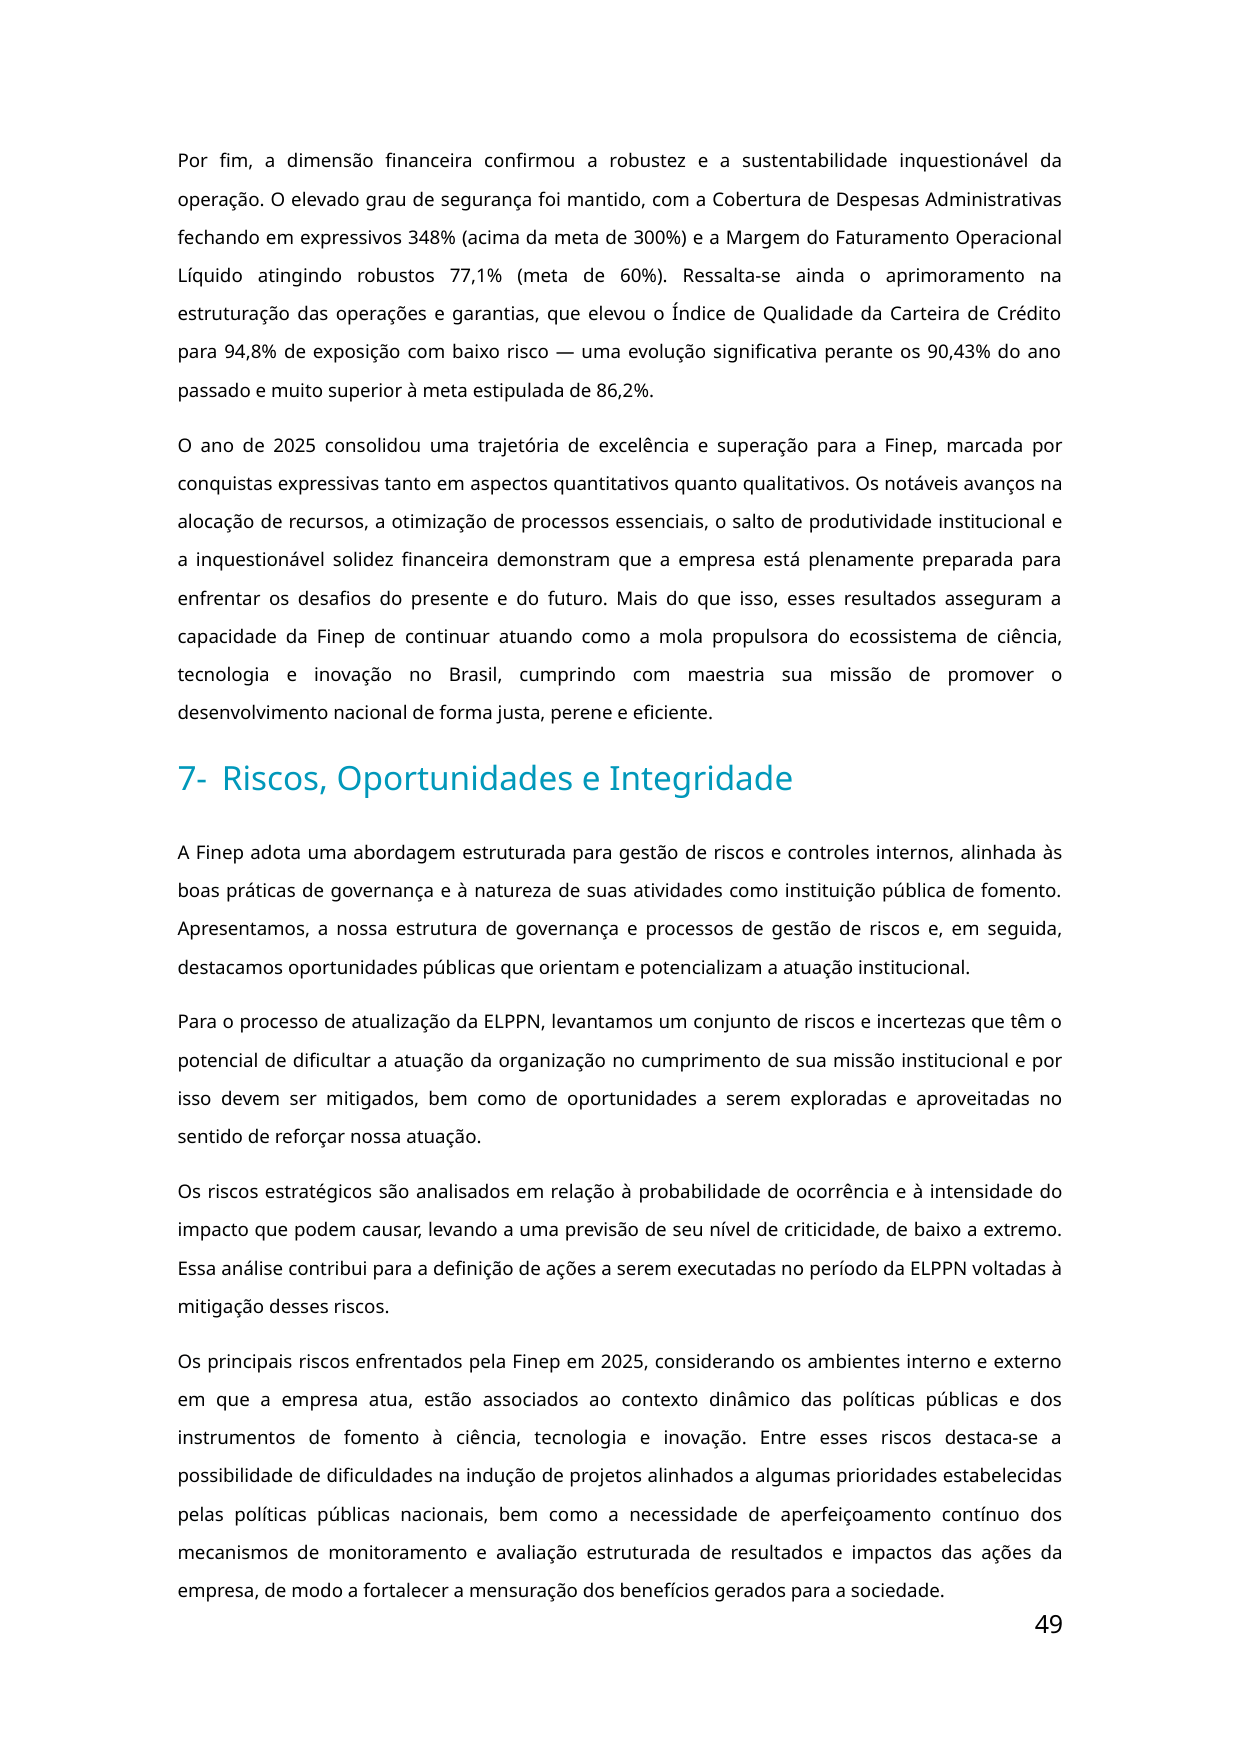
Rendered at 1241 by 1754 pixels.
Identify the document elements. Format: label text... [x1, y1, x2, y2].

text Para o processo de atualização da ELPPN, levantamos um conjunto de riscos e incertezas que têm o potencial de dificultar a atuação da organização no cumprimento de sua missão institucional e por isso devem ser mitigados, bem como de oportunidades a serem exploradas e aproveitadas no sentido de reforçar nossa atuação. [177, 1009, 1063, 1149]
text Por fim, a dimensão financeira confirmou a robustez e a sustentabilidade inquestionável da operação. O elevado grau de segurança foi mantido, com a Cobertura de Despesas Administrativas fechando em expressivos 348% (acima da meta de 300%) e a Margem do Faturamento Operacional Líquido atingindo robustos 77,1% (meta de 60%). Ressalta-se ainda o aprimoramento na estruturação das operações e garantias, que elevou o Índice de Qualidade da Carteira de Crédito para 94,8% de exposição com baixo risco — uma evolução significativa perante os 90,43% do ano passado e muito superior à meta estipulada de 86,2%. [177, 148, 1063, 403]
text O ano de 2025 consolidou uma trajetória de excelência e superação para a Finep, marcada por conquistas expressivas tanto em aspectos quantitativos quanto qualitativos. Os notáveis avanços na alocação de recursos, a otimização de processos essenciais, o salto de produtividade institucional e a inquestionável solidez financeira demonstram que a empresa está plenamente preparada para enfrentar os desafios do presente e do futuro. Mais do que isso, esses resultados asseguram a capacidade da Finep de continuar atuando como a mola propulsora do ecossistema de ciência, tecnologia e inovação no Brasil, cumprindo com maestria sua missão de promover o desenvolvimento nacional de forma justa, perene e eficiente. [177, 432, 1063, 725]
text A Finep adota uma abordagem estruturada para gestão de riscos e controles internos, alinhada às boas práticas de governança e à natureza de suas atividades como instituição pública de fomento. Apresentamos, a nossa estrutura de governança e processos de gestão de riscos e, em seguida, destacamos oportunidades públicas que orientam e potencializam a atuação institucional. [177, 839, 1063, 979]
text Os principais riscos enfrentados pela Finep em 2025, considerando os ambientes interno e externo em que a empresa atua, estão associados ao contexto dinâmico das políticas públicas e dos instrumentos de fomento à ciência, tecnologia e inovação. Entre esses riscos destaca-se a possibilidade de dificuldades na indução de projetos alinhados a algumas prioridades estabelecidas pelas políticas públicas nacionais, bem como a necessidade de aperfeiçoamento contínuo dos mecanismos de monitoramento e avaliação estruturada de resultados e impactos das ações da empresa, de modo a fortalecer a mensuração dos benefícios gerados para a sociedade. [177, 1348, 1063, 1603]
text Os riscos estratégicos são analisados em relação à probabilidade de ocorrência e à intensidade do impacto que podem causar, levando a uma previsão de seu nível de criticidade, de baixo a extremo. Essa análise contribui para a definição de ações a serem executadas no período da ELPPN voltadas à mitigação desses riscos. [177, 1178, 1063, 1319]
list Riscos, Oportunidades e Integridade [177, 754, 1063, 800]
